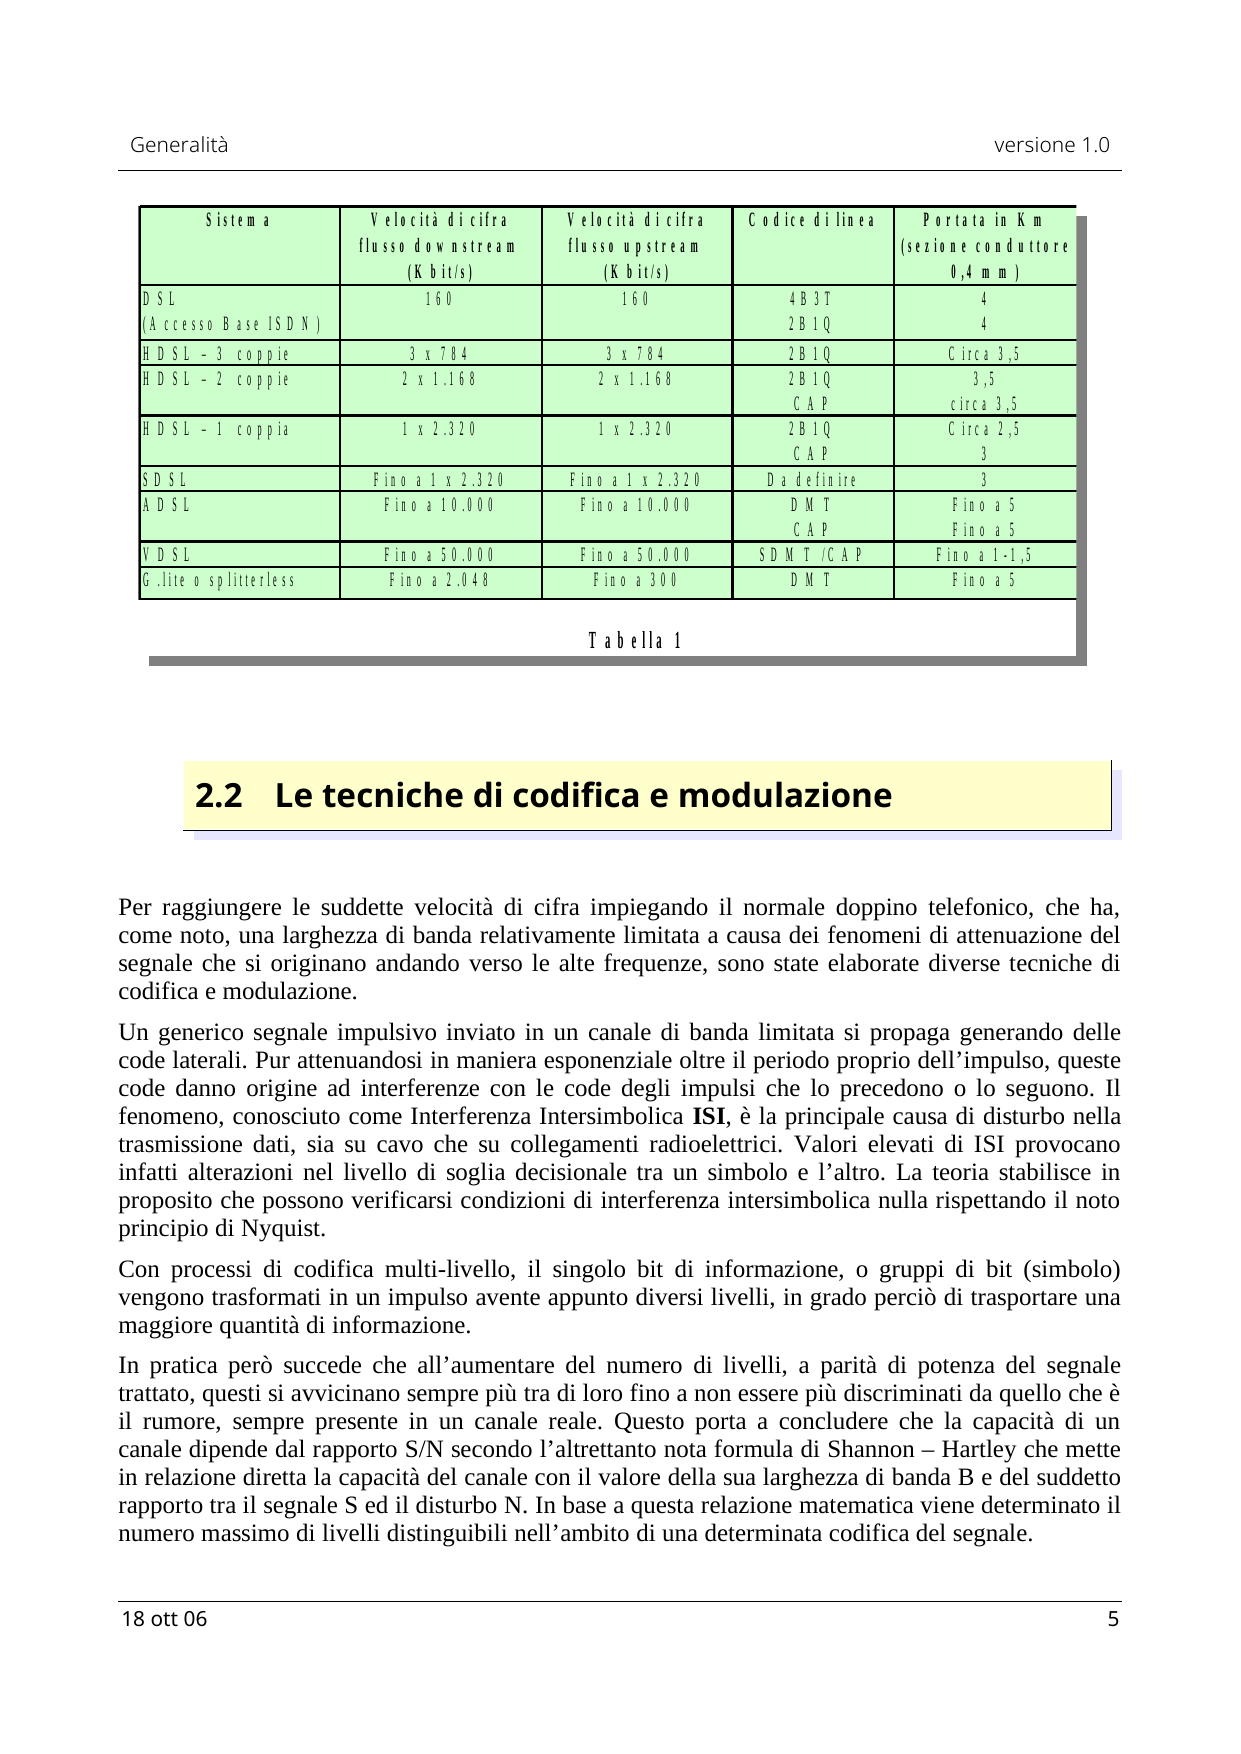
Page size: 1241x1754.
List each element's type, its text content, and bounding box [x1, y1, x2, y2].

table_cell [139, 600, 1076, 666]
text Con processi di codifica multi-livello, il singolo bit di informazione, o gruppi di bit (simbolo) vengono trasformati in un impulso avente appunto diversi livelli, in grado perciò di trasportare una maggiore quantità di informazione. [118, 1254, 1122, 1338]
table_cell [1077, 205, 1088, 666]
text Per raggiungere le suddette velocità di cifra impiegando il normale doppino telefonico, che ha, come noto, una larghezza di banda relativamente limitata a causa dei fenomeni di attenuazione del segnale che si originano andando verso le alte frequenze, sono state elaborate diverse tecniche di codifica e modulazione. [118, 893, 1122, 1005]
text Un generico segnale impulsivo inviato in un canale di banda limitata si propaga generando delle code laterali. Pur attenuandosi in maniera esponenziale oltre il periodo proprio dell’impulso, queste code danno origine ad interferenze con le code degli impulsi che lo precedono o lo seguono. Il fenomeno, conosciuto come Interferenza Intersimbolica ISI, è la principale causa di disturbo nella trasmissione dati, sia su cavo che su collegamenti radioelettrici. Valori elevati di ISI provocano infatti alterazioni nel livello di soglia decisionale tra un simbolo e l’altro. La teoria stabilisce in proposito che possono verificarsi condizioni di interferenza intersimbolica nulla rispettando il noto principio di Nyquist. [118, 1018, 1122, 1242]
table_header [139, 200, 1088, 205]
table_cell [118, 205, 138, 666]
table_header [118, 200, 138, 205]
subtitle Le tecniche di codifica e modulazione [184, 761, 1111, 829]
text In pratica però succede che all’aumentare del numero di livelli, a parità di potenza del segnale trattato, questi si avvicinano sempre più tra di loro fino a non essere più discriminati da quello che è il rumore, sempre presente in un canale reale. Questo porta a concludere che la capacità di un canale dipende dal rapporto S/N secondo l’altrettanto nota formula di Shannon – Hartley che mette in relazione diretta la capacità del canale con il valore della sua larghezza di banda B e del suddetto rapporto tra il segnale S ed il disturbo N. In base a questa relazione matematica viene determinato il numero massimo di livelli distinguibili nell’ambito di una determinata codifica del segnale. [118, 1351, 1122, 1547]
